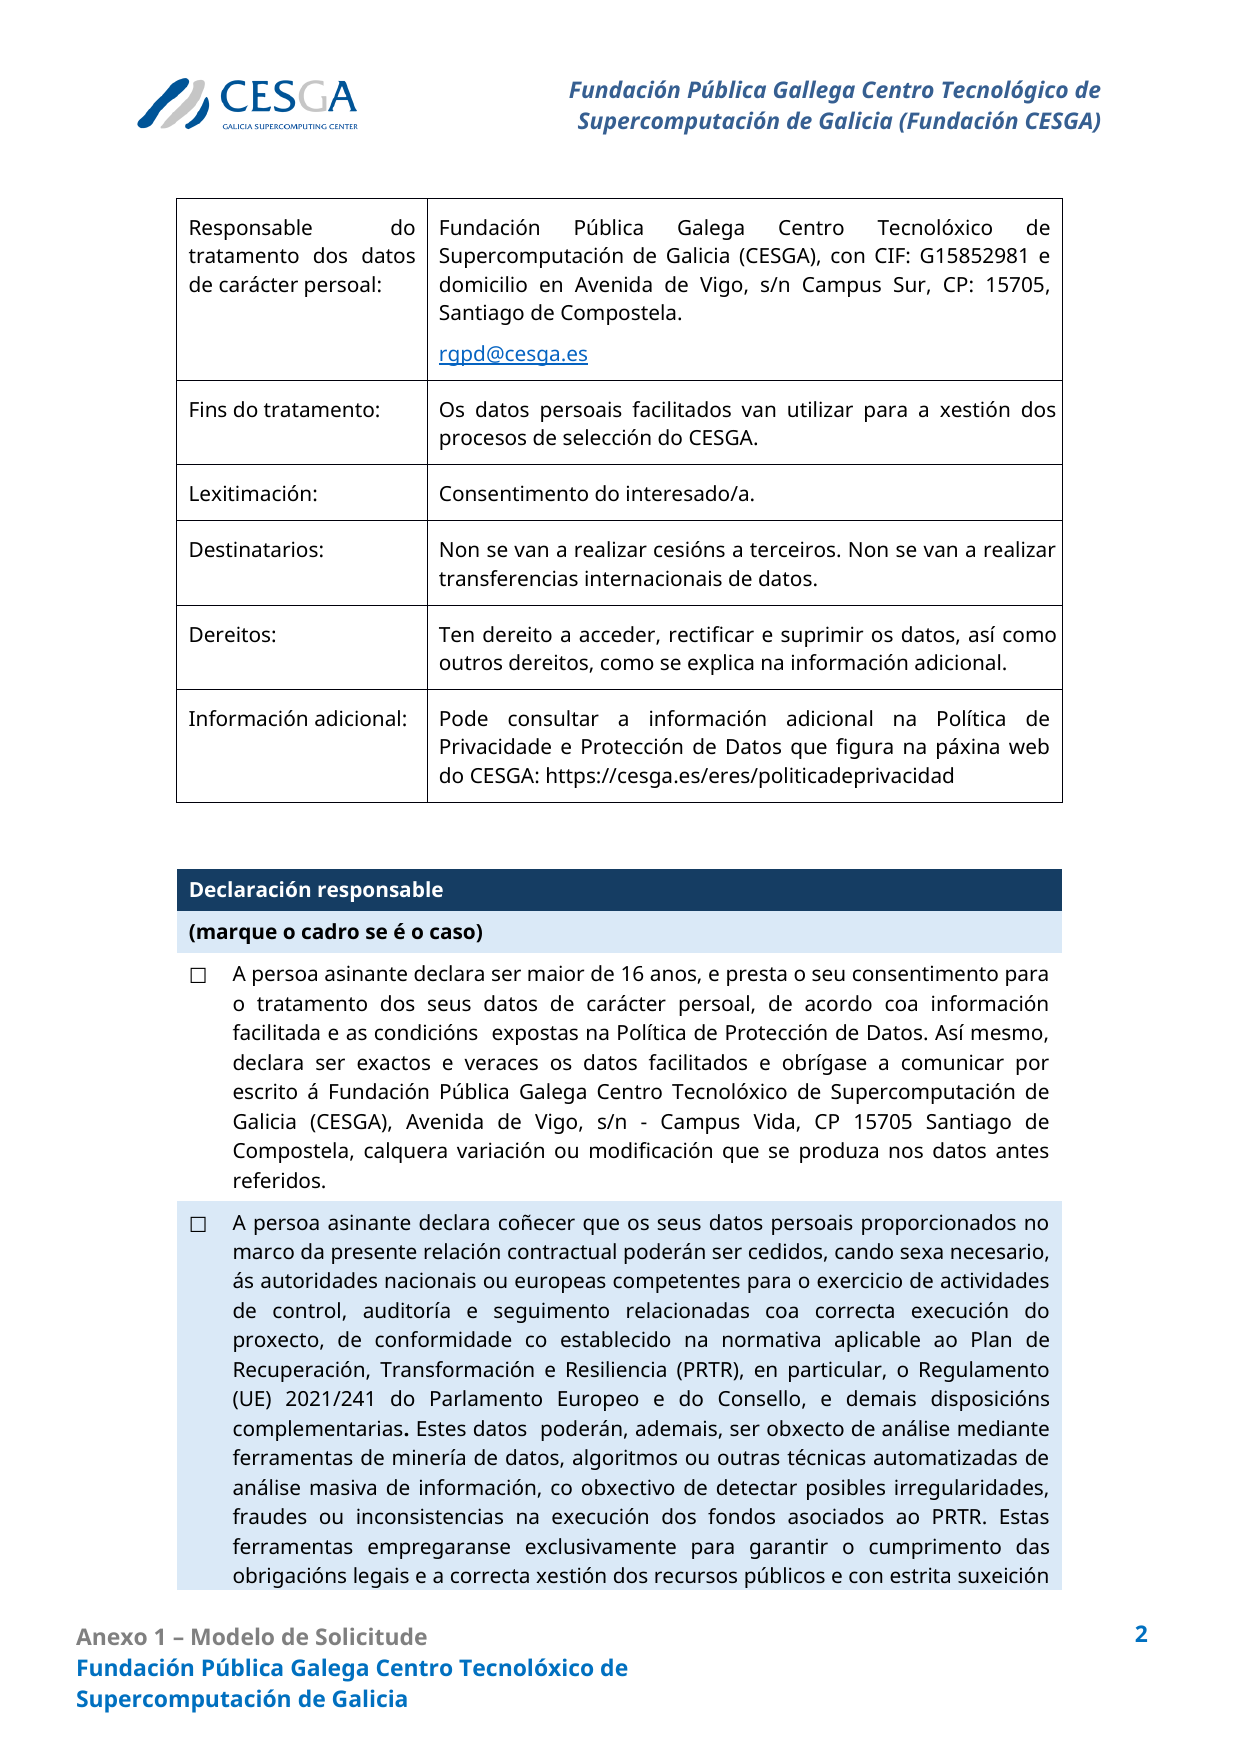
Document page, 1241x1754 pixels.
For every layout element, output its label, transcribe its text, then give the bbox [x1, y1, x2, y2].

table_cell Ten dereito a acceder, rectificar e suprimir os datos, así como outros dereitos, como se explica na información adicional. [428, 606, 1062, 689]
table_header Fundación Pública Galega Centro Tecnolóxico de Supercomputación de Galicia (CESGA), con CIF: G15852981 e domicilio en Avenida de Vigo, s/n Campus Sur, CP: 15705, Santiago de Compostela. rgpd@cesga.es [428, 199, 1062, 380]
table_header Declaración responsable [177, 869, 1062, 911]
table_cell ☐ [177, 953, 221, 1201]
table_cell A persoa asinante declara ser maior de 16 anos, e presta o seu consentimento para o tratamento dos seus datos de carácter persoal, de acordo coa información facilitada e as condicións expostas na Política de Protección de Datos. Así mesmo, declara ser exactos e veraces os datos facilitados e obrígase a comunicar por escrito á Fundación Pública Galega Centro Tecnolóxico de Supercomputación de Galicia (CESGA), Avenida de Vigo, s/n - Campus Vida, CP 15705 Santiago de Compostela, calquera variación ou modificación que se produza nos datos antes referidos. [221, 953, 1062, 1201]
table_cell Consentimento do interesado/a. [428, 465, 1062, 520]
picture [137, 78, 358, 131]
table_cell ☐ [177, 1201, 221, 1590]
table_cell Non se van a realizar cesións a terceiros. Non se van a realizar transferencias internacionais de datos. [428, 521, 1062, 605]
table_cell A persoa asinante declara coñecer que os seus datos persoais proporcionados no marco da presente relación contractual poderán ser cedidos, cando sexa necesario, ás autoridades nacionais ou europeas competentes para o exercicio de actividades de control, auditoría e seguimento relacionadas coa correcta execución do proxecto, de conformidade co establecido na normativa aplicable ao Plan de Recuperación, Transformación e Resiliencia (PRTR), en particular, o Regulamento (UE) 2021/241 do Parlamento Europeo e do Consello, e demais disposicións complementarias. Estes datos poderán, ademais, ser obxecto de análise mediante ferramentas de minería de datos, algoritmos ou outras técnicas automatizadas de análise masiva de información, co obxectivo de detectar posibles irregularidades, fraudes ou inconsistencias na execución dos fondos asociados ao PRTR. Estas ferramentas empregaranse exclusivamente para garantir o cumprimento das obrigacións legais e a correcta xestión dos recursos públicos e con estrita suxeición [221, 1201, 1062, 1590]
table_cell Dereitos: [177, 606, 427, 689]
table_cell Información adicional: [177, 690, 427, 802]
table_cell Destinatarios: [177, 521, 427, 605]
table_cell Pode consultar a información adicional na Política de Privacidade e Protección de Datos que figura na páxina web do CESGA: https://cesga.es/eres/politicadeprivacidad [428, 690, 1062, 802]
table_cell Lexitimación: [177, 465, 427, 520]
table_cell Os datos persoais facilitados van utilizar para a xestión dos procesos de selección do CESGA. [428, 381, 1062, 464]
table_cell (marque o cadro se é o caso) [177, 911, 1062, 953]
table_header Responsable do tratamento dos datos de carácter persoal: [177, 199, 427, 380]
table_cell Fins do tratamento: [177, 381, 427, 464]
